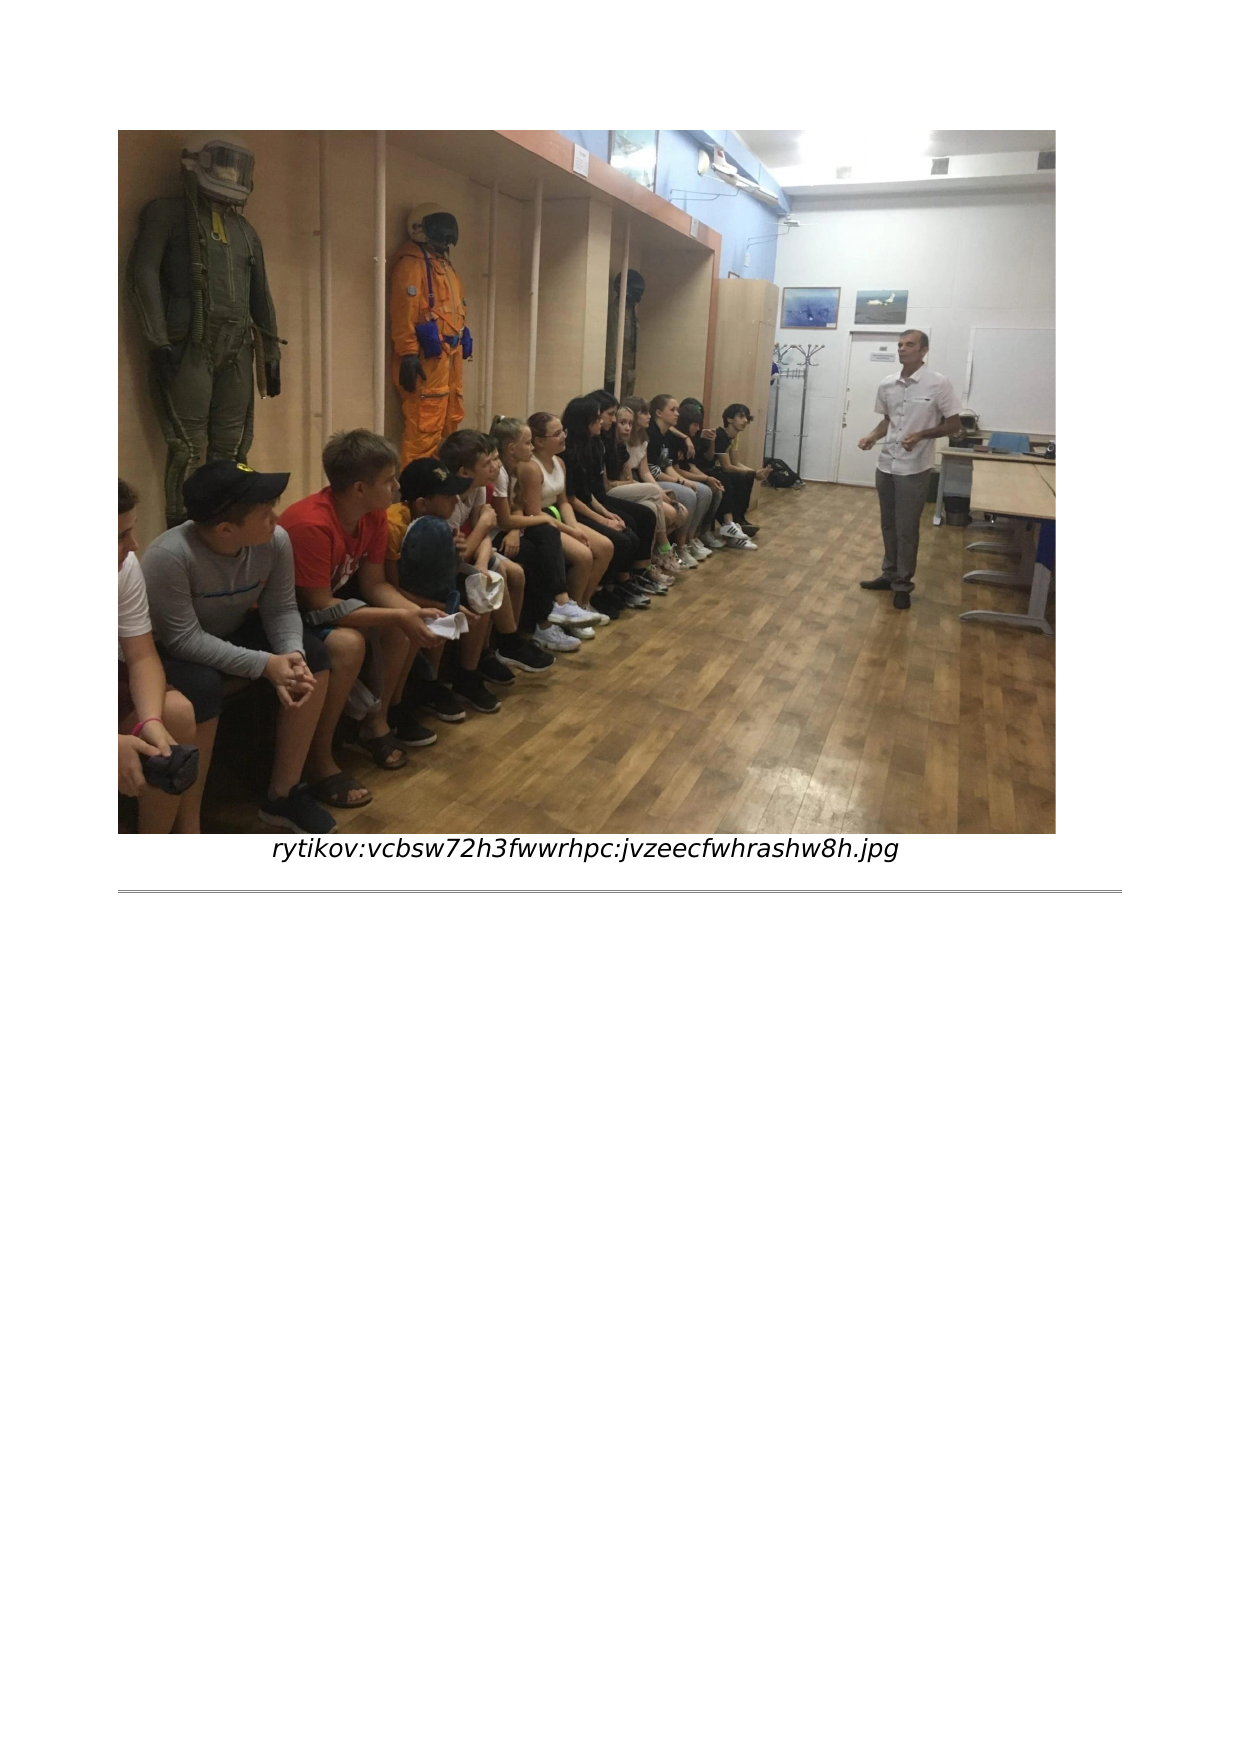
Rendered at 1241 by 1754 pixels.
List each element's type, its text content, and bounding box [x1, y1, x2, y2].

text rytikov:vcbsw72h3fwwrhpc:jvzeecfwhrashw8h.jpg [118, 834, 1056, 863]
picture [118, 130, 1056, 834]
